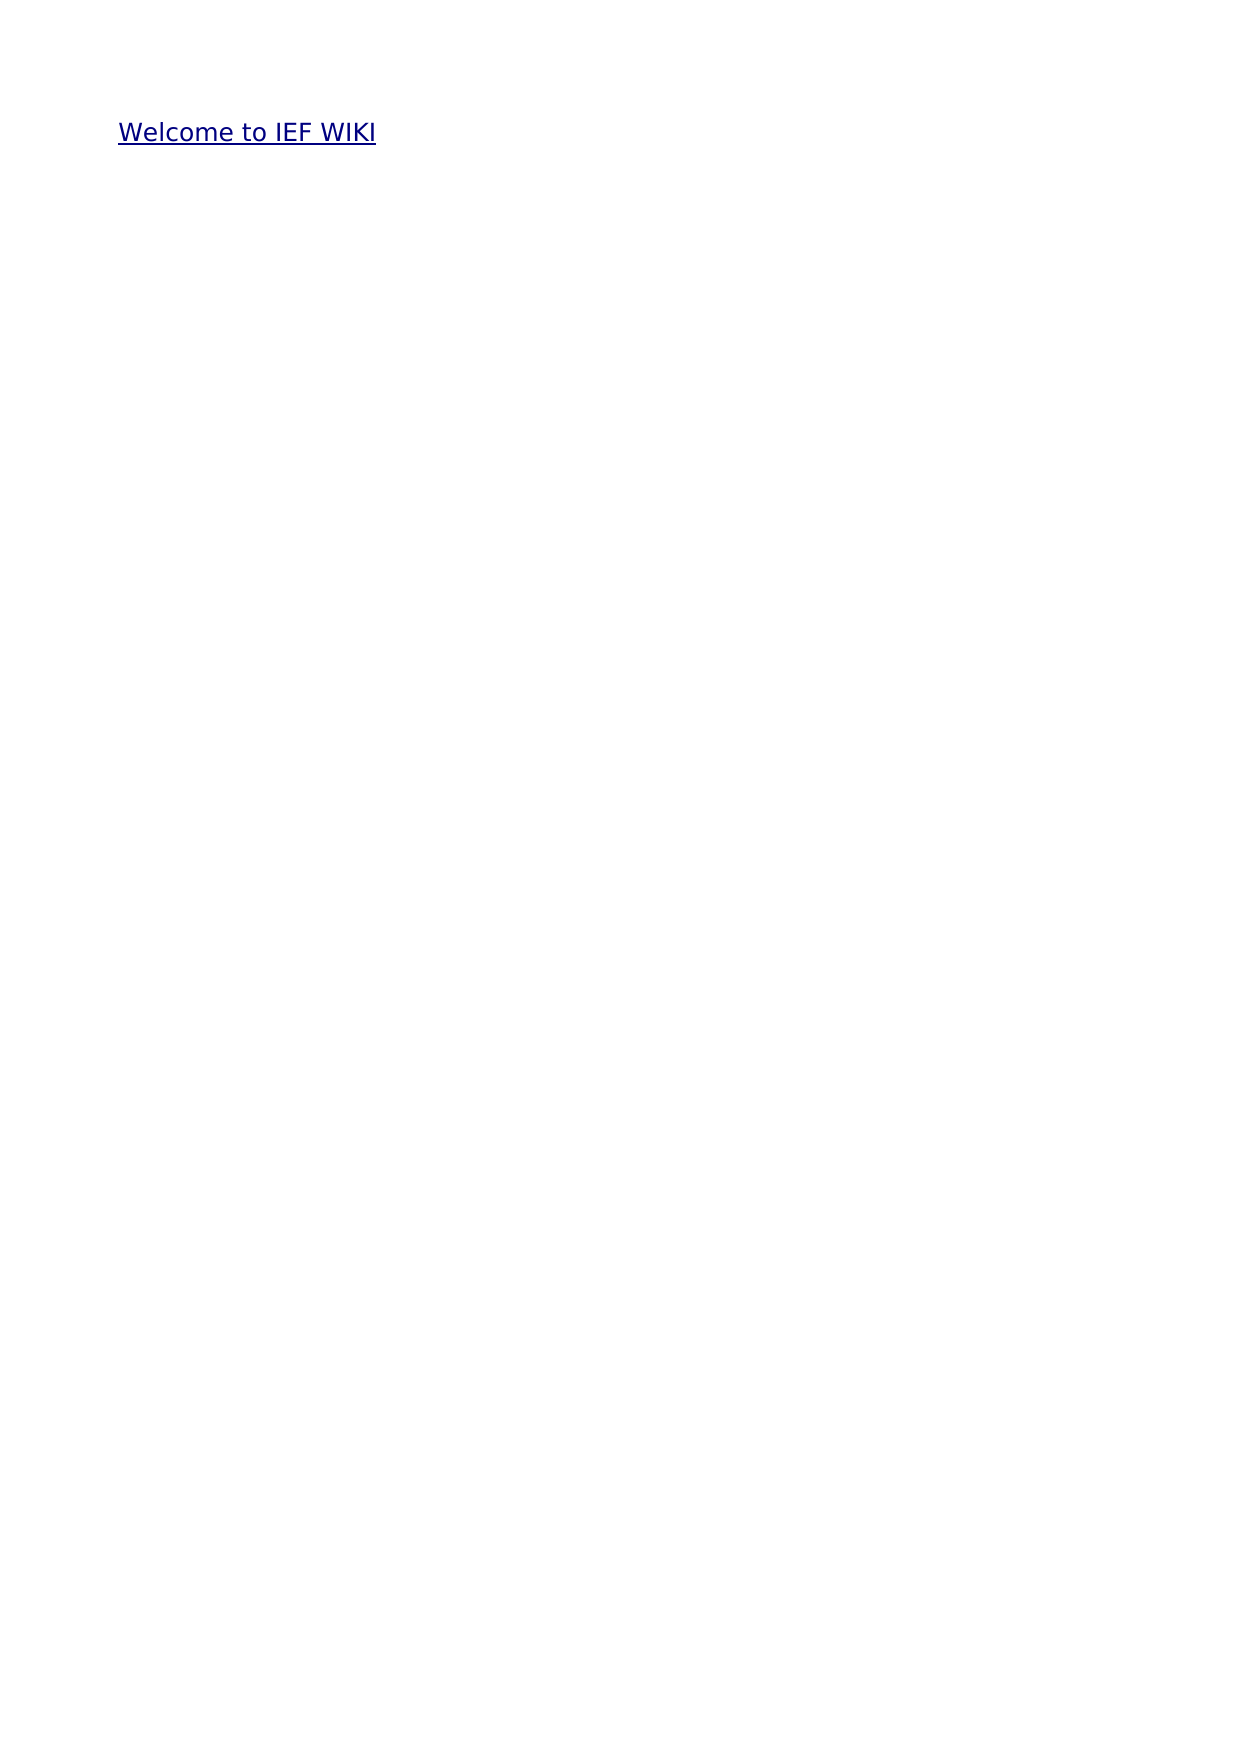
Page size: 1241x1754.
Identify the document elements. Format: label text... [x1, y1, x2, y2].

text Welcome to IEF WIKI [118, 118, 1122, 147]
